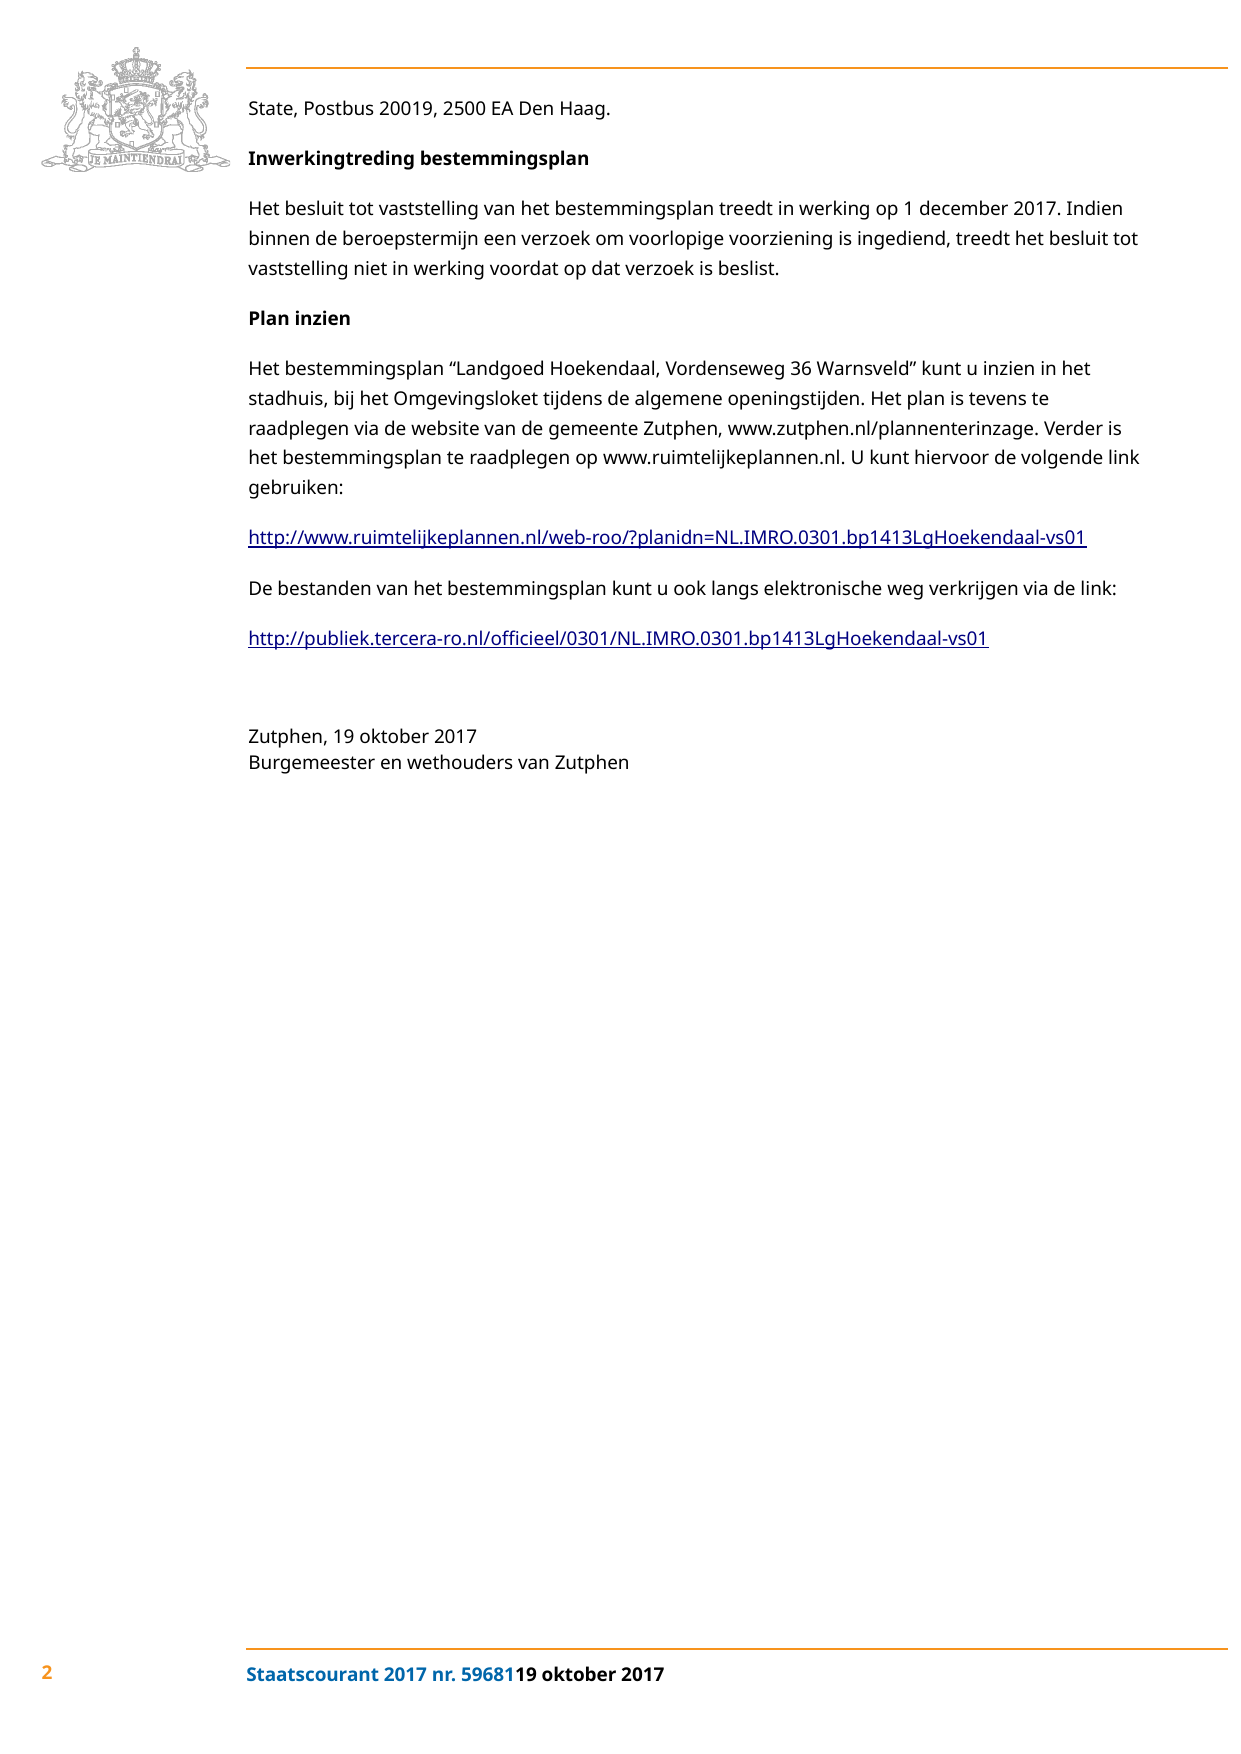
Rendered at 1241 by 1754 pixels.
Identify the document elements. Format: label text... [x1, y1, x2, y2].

text State, Postbus 20019, 2500 EA Den Haag. [248, 95, 1152, 121]
picture [41, 47, 231, 172]
text Burgemeester en wethouders van Zutphen [248, 749, 1152, 775]
text http://www.ruimtelijkeplannen.nl/web-roo/?planidn=NL.IMRO.0301.bp1413LgHoekendaal-vs01 [248, 524, 1152, 550]
text De bestanden van het bestemmingsplan kunt u ook langs elektronische weg verkrijgen via de link: [248, 575, 1152, 601]
text Het besluit tot vaststelling van het bestemmingsplan treedt in werking op 1 december 2017. Indien binnen de beroepstermijn een verzoek om voorlopige voorziening is ingediend, treedt het besluit tot vaststelling niet in werking voordat op dat verzoek is beslist. [248, 196, 1152, 281]
text Plan inzien [248, 305, 1152, 331]
text http://publiek.tercera-ro.nl/officieel/0301/NL.IMRO.0301.bp1413LgHoekendaal-vs01 [248, 625, 1152, 651]
text Het bestemmingsplan “Landgoed Hoekendaal, Vordenseweg 36 Warnsveld” kunt u inzien in het stadhuis, bij het Omgevingsloket tijdens de algemene openingstijden. Het plan is tevens te raadplegen via de website van de gemeente Zutphen, www.zutphen.nl/plannenterinzage. Verder is het bestemmingsplan te raadplegen op www.ruimtelijkeplannen.nl. U kunt hiervoor de volgende link gebruiken: [248, 356, 1152, 500]
text Inwerkingtreding bestemmingsplan [248, 145, 1152, 171]
text Zutphen, 19 oktober 2017 [248, 723, 1152, 749]
